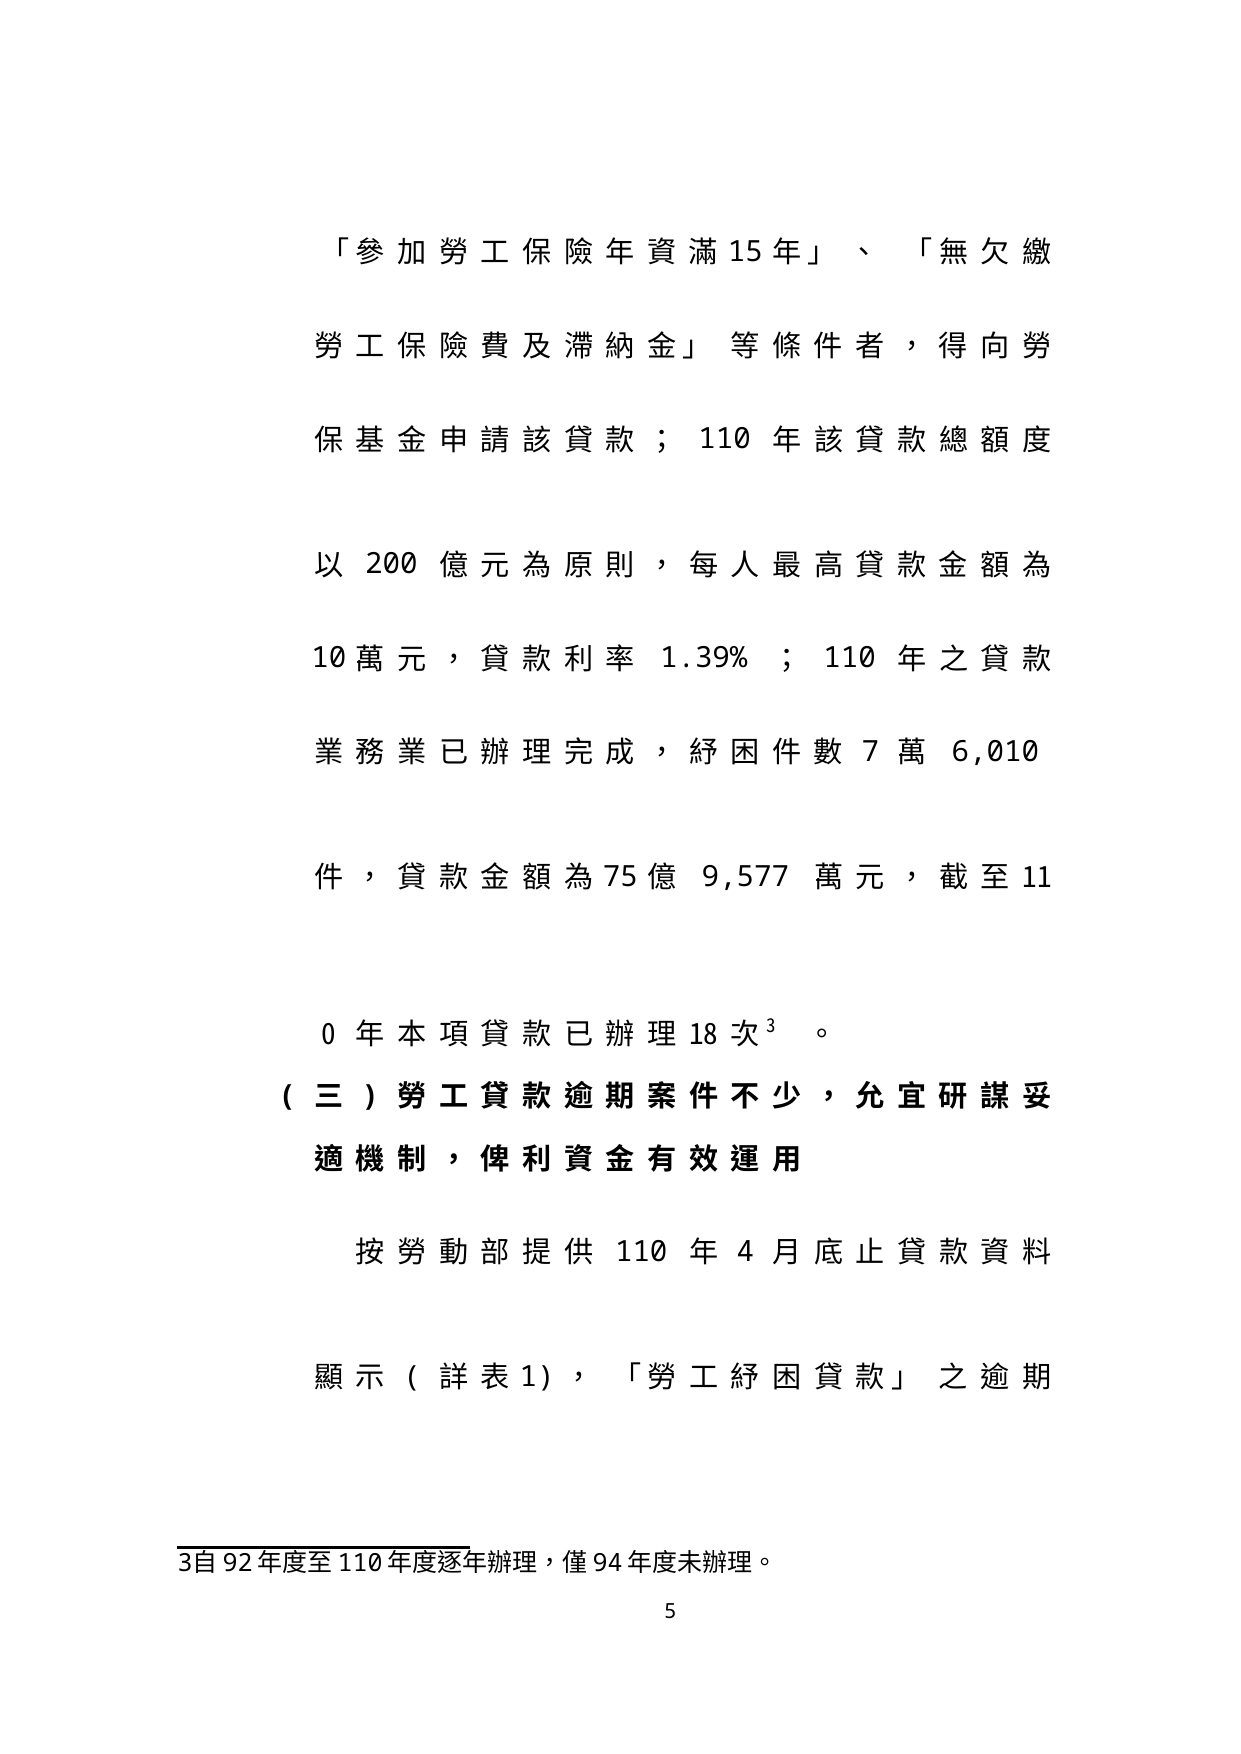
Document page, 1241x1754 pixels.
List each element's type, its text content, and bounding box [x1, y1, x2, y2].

text 「參加勞工保險年資滿15年」、「無欠繳勞工保險費及滯納金」等條件者，得向勞保基金申請該貸款；110年該貸款總額度以200億元為原則，每人最高貸款金額為10萬元，貸款利率1.39%；110年之貸款業務業已辦理完成，紓困件數7萬6,010件，貸款金額為75億9,577萬元，截至110年本項貸款已辦理18次。 [283, 177, 1058, 1052]
text (三)勞工貸款逾期案件不少，允宜研謀妥適機制，俾利資金有效運用 [242, 1052, 1058, 1177]
text 自92年度至110年度逐年辦理，僅94年度未辦理。 [177, 1548, 1063, 1577]
text 按勞動部提供110年4月底止貸款資料顯示(詳表1)，「勞工紓困貸款」之逾期 [283, 1177, 1058, 1427]
